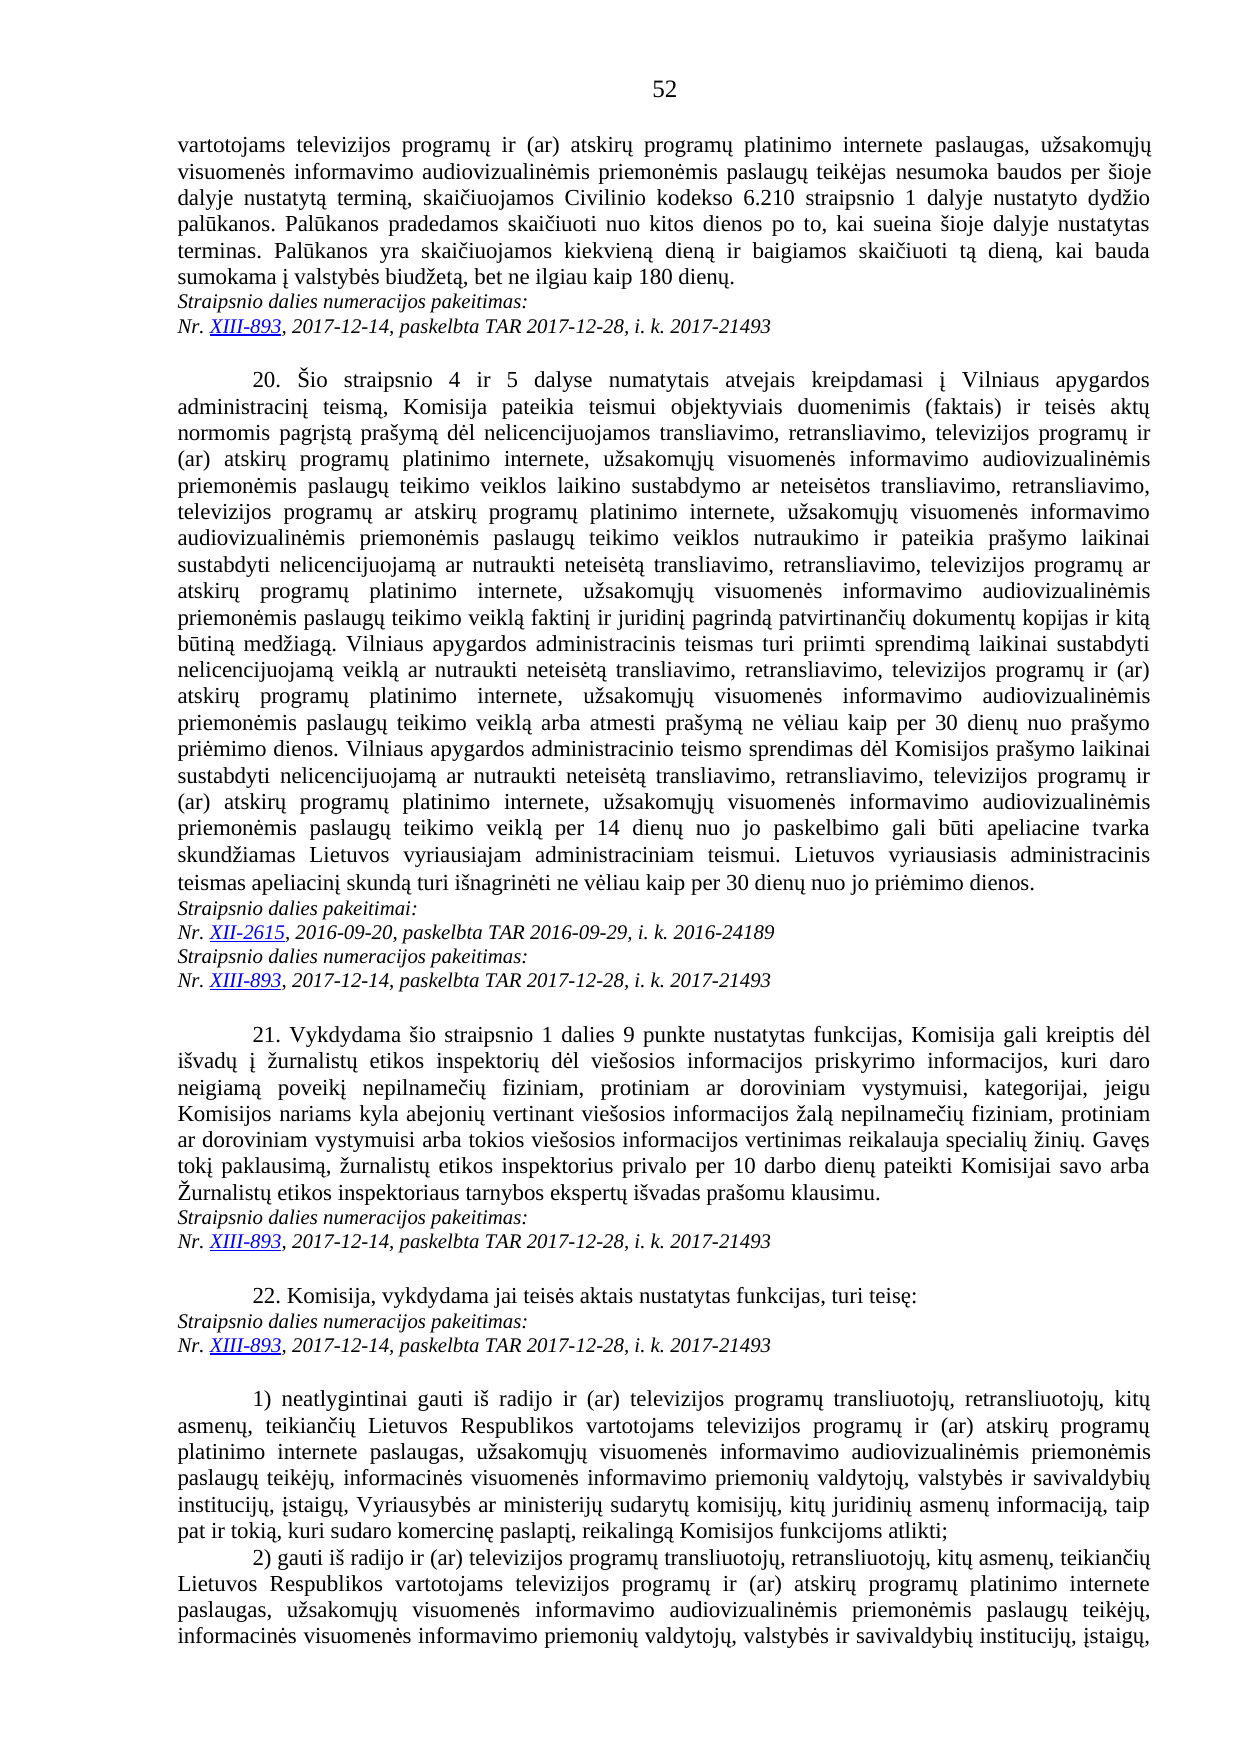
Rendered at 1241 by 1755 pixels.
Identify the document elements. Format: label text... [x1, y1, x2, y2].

text Straipsnio dalies numeracijos pakeitimas: [177, 289, 1152, 313]
text 1) neatlygintinai gauti iš radijo ir (ar) televizijos programų transliuotojų, retransliuotojų, kitų asmenų, teikiančių Lietuvos Respublikos vartotojams televizijos programų ir (ar) atskirų programų platinimo internete paslaugas, užsakomųjų visuomenės informavimo audiovizualinėmis priemonėmis paslaugų teikėjų, informacinės visuomenės informavimo priemonių valdytojų, valstybės ir savivaldybių institucijų, įstaigų, Vyriausybės ar ministerijų sudarytų komisijų, kitų juridinių asmenų informaciją, taip pat ir tokią, kuri sudaro komercinę paslaptį, reikalingą Komisijos funkcijoms atlikti; [177, 1385, 1152, 1543]
text 2) gauti iš radijo ir (ar) televizijos programų transliuotojų, retransliuotojų, kitų asmenų, teikiančių Lietuvos Respublikos vartotojams televizijos programų ir (ar) atskirų programų platinimo internete paslaugas, užsakomųjų visuomenės informavimo audiovizualinėmis priemonėmis paslaugų teikėjų, informacinės visuomenės informavimo priemonių valdytojų, valstybės ir savivaldybių institucijų, įstaigų, [177, 1543, 1152, 1649]
text Nr. XIII-893, 2017-12-14, paskelbta TAR 2017-12-28, i. k. 2017-21493 [177, 313, 1152, 338]
text Nr. XIII-893, 2017-12-14, paskelbta TAR 2017-12-28, i. k. 2017-21493 [177, 968, 1152, 992]
text Nr. XIII-893, 2017-12-14, paskelbta TAR 2017-12-28, i. k. 2017-21493 [177, 1229, 1152, 1253]
text Straipsnio dalies numeracijos pakeitimas: [177, 1205, 1152, 1229]
text 20. Šio straipsnio 4 ir 5 dalyse numatytais atvejais kreipdamasi į Vilniaus apygardos administracinį teismą, Komisija pateikia teismui objektyviais duomenimis (faktais) ir teisės aktų normomis pagrįstą prašymą dėl nelicencijuojamos transliavimo, retransliavimo, televizijos programų ir (ar) atskirų programų platinimo internete, užsakomųjų visuomenės informavimo audiovizualinėmis priemonėmis paslaugų teikimo veiklos laikino sustabdymo ar neteisėtos transliavimo, retransliavimo, televizijos programų ar atskirų programų platinimo internete, užsakomųjų visuomenės informavimo audiovizualinėmis priemonėmis paslaugų teikimo veiklos nutraukimo ir pateikia prašymo laikinai sustabdyti nelicencijuojamą ar nutraukti neteisėtą transliavimo, retransliavimo, televizijos programų ar atskirų programų platinimo internete, užsakomųjų visuomenės informavimo audiovizualinėmis priemonėmis paslaugų teikimo veiklą faktinį ir juridinį pagrindą patvirtinančių dokumentų kopijas ir kitą būtiną medžiagą. Vilniaus apygardos administracinis teismas turi priimti sprendimą laikinai sustabdyti nelicencijuojamą veiklą ar nutraukti neteisėtą transliavimo, retransliavimo, televizijos programų ir (ar) atskirų programų platinimo internete, užsakomųjų visuomenės informavimo audiovizualinėmis priemonėmis paslaugų teikimo veiklą arba atmesti prašymą ne vėliau kaip per 30 dienų nuo prašymo priėmimo dienos. Vilniaus apygardos administracinio teismo sprendimas dėl Komisijos prašymo laikinai sustabdyti nelicencijuojamą ar nutraukti neteisėtą transliavimo, retransliavimo, televizijos programų ir (ar) atskirų programų platinimo internete, užsakomųjų visuomenės informavimo audiovizualinėmis priemonėmis paslaugų teikimo veiklą per 14 dienų nuo jo paskelbimo gali būti apeliacine tvarka skundžiamas Lietuvos vyriausiajam administraciniam teismui. Lietuvos vyriausiasis administracinis teismas apeliacinį skundą turi išnagrinėti ne vėliau kaip per 30 dienų nuo jo priėmimo dienos. [177, 366, 1152, 896]
text 22. Komisija, vykdydama jai teisės aktais nustatytas funkcijas, turi teisę: [177, 1282, 1152, 1308]
text 21. Vykdydama šio straipsnio 1 dalies 9 punkte nustatytas funkcijas, Komisija gali kreiptis dėl išvadų į žurnalistų etikos inspektorių dėl viešosios informacijos priskyrimo informacijos, kuri daro neigiamą poveikį nepilnamečių fiziniam, protiniam ar doroviniam vystymuisi, kategorijai, jeigu Komisijos nariams kyla abejonių vertinant viešosios informacijos žalą nepilnamečių fiziniam, protiniam ar doroviniam vystymuisi arba tokios viešosios informacijos vertinimas reikalauja specialių žinių. Gavęs tokį paklausimą, žurnalistų etikos inspektorius privalo per 10 darbo dienų pateikti Komisijai savo arba Žurnalistų etikos inspektoriaus tarnybos ekspertų išvadas prašomu klausimu. [177, 1021, 1152, 1205]
text Straipsnio dalies numeracijos pakeitimas: [177, 944, 1152, 968]
text Nr. XII-2615, 2016-09-20, paskelbta TAR 2016-09-29, i. k. 2016-24189 [177, 920, 1152, 944]
text Nr. XIII-893, 2017-12-14, paskelbta TAR 2017-12-28, i. k. 2017-21493 [177, 1333, 1152, 1357]
text vartotojams televizijos programų ir (ar) atskirų programų platinimo internete paslaugas, užsakomųjų visuomenės informavimo audiovizualinėmis priemonėmis paslaugų teikėjas nesumoka baudos per šioje dalyje nustatytą terminą, skaičiuojamos Civilinio kodekso 6.210 straipsnio 1 dalyje nustatyto dydžio palūkanos. Palūkanos pradedamos skaičiuoti nuo kitos dienos po to, kai sueina šioje dalyje nustatytas terminas. Palūkanos yra skaičiuojamos kiekvieną dieną ir baigiamos skaičiuoti tą dieną, kai bauda sumokama į valstybės biudžetą, bet ne ilgiau kaip 180 dienų. [177, 131, 1152, 289]
text Straipsnio dalies pakeitimai: [177, 896, 1152, 920]
text Straipsnio dalies numeracijos pakeitimas: [177, 1308, 1152, 1333]
